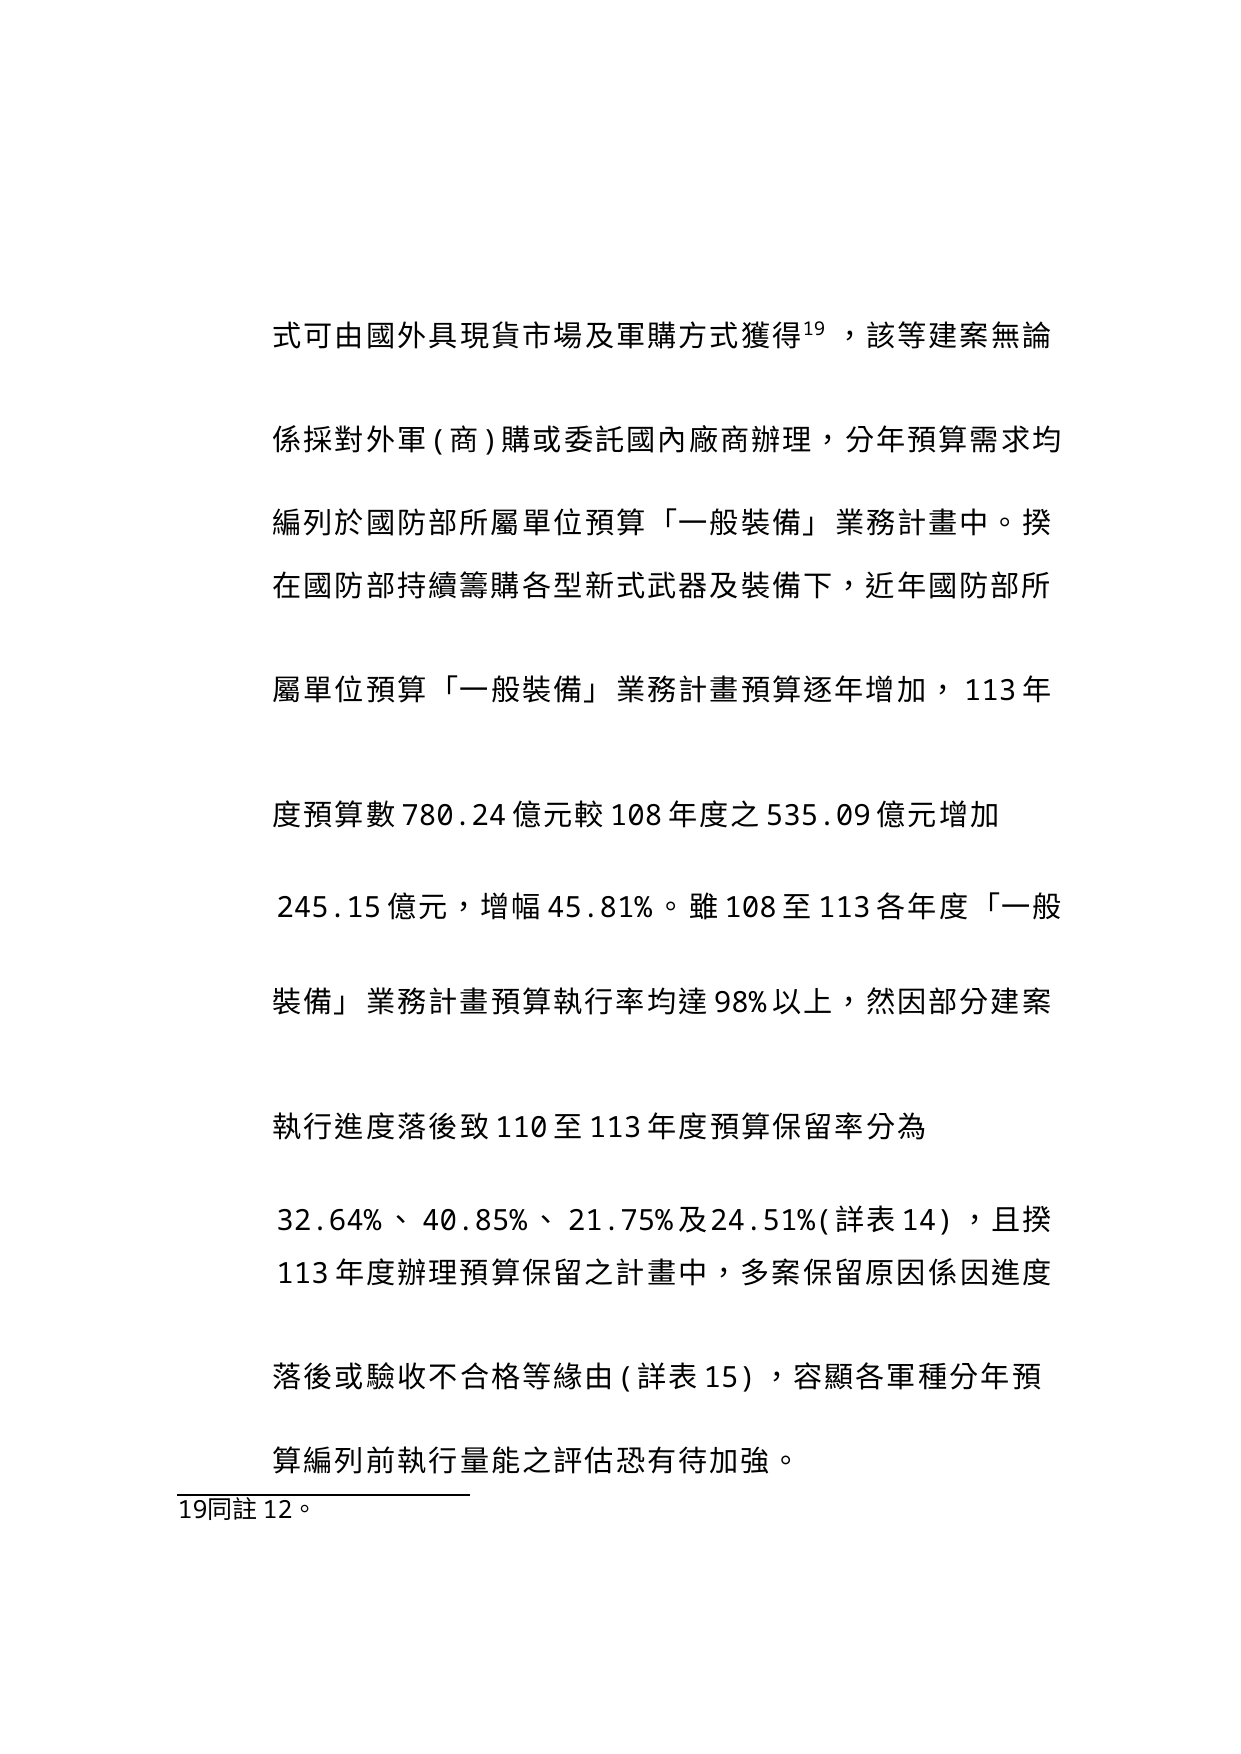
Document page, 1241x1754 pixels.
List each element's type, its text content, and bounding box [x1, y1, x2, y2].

text 式可由國外具現貨市場及軍購方式獲得，該等建案無論係採對外軍(商)購或委託國內廠商辦理，分年預算需求均編列於國防部所屬單位預算「一般裝備」業務計畫中。揆在國防部持續籌購各型新式武器及裝備下，近年國防部所屬單位預算「一般裝備」業務計畫預算逐年增加，113年度預算數780.24億元較108年度之535.09億元增加245.15億元，增幅45.81%。雖108至113各年度「一般裝備」業務計畫預算執行率均達98%以上，然因部分建案執行進度落後致110至113年度預算保留率分為32.64%、40.85%、21.75%及24.51%(詳表14)，且揆113年度辦理預算保留之計畫中，多案保留原因係因進度落後或驗收不合格等緣由(詳表15)，容顯各軍種分年預算編列前執行量能之評估恐有待加強。 [266, 229, 1063, 1479]
text 同註12。 [177, 1496, 1063, 1525]
